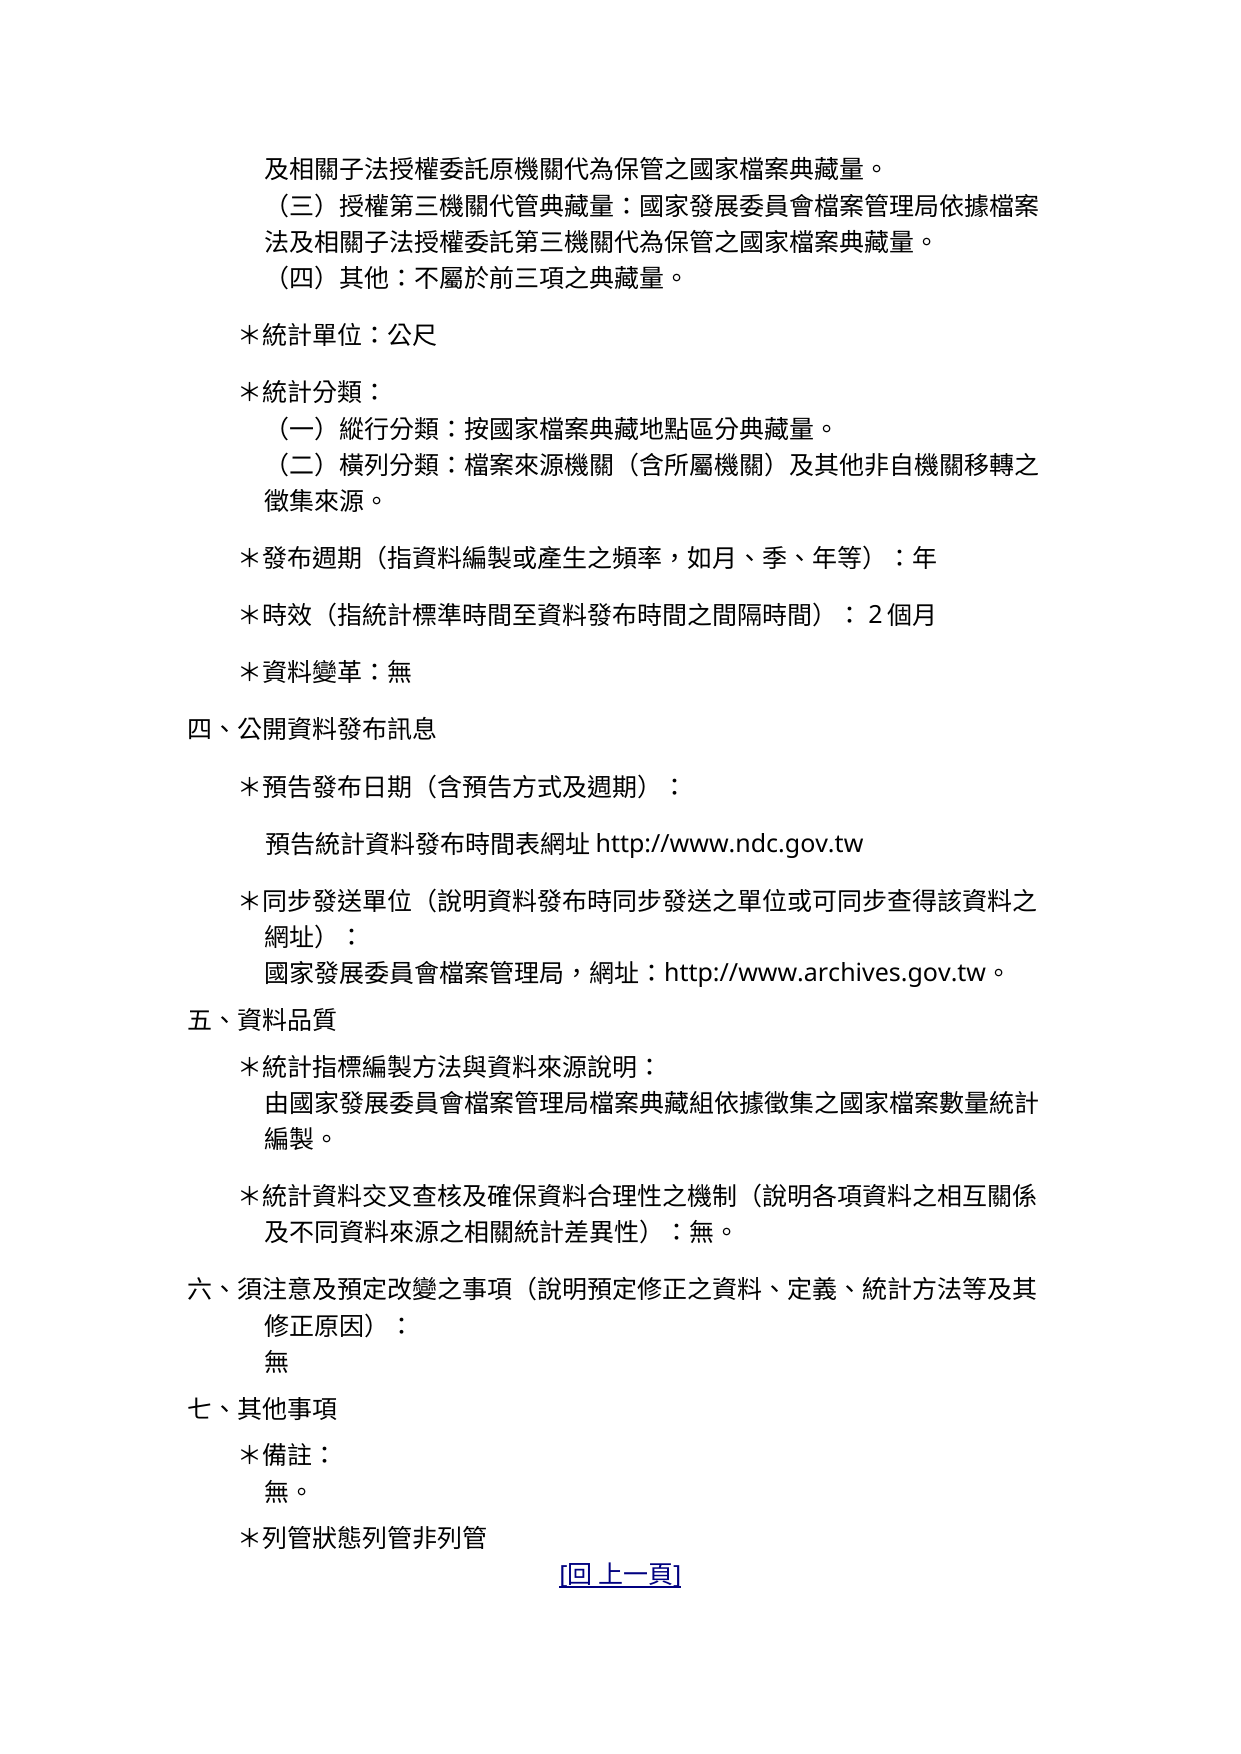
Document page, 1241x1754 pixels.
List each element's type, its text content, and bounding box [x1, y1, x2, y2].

text ＊資料變革：無 [187, 653, 1053, 689]
text [回 上一頁] [187, 1555, 1053, 1591]
text 六、須注意及預定改變之事項（說明預定修正之資料、定義、統計方法等及其修正原因）： 無 [187, 1270, 1053, 1379]
text ＊統計指標編製方法與資料來源說明： 由國家發展委員會檔案管理局檔案典藏組依據徵集之國家檔案數量統計編製。 [187, 1047, 1053, 1156]
text ＊預告發布日期（含預告方式及週期）： [187, 767, 1053, 803]
text 七、其他事項 [187, 1389, 1053, 1425]
text 及相關子法授權委託原機關代為保管之國家檔案典藏量。 （三）授權第三機關代管典藏量：國家發展委員會檔案管理局依據檔案法及相關子法授權委託第三機關代為保管之國家檔案典藏量。 （四）其他：不屬於前三項之典藏量。 [187, 150, 1053, 295]
text ＊統計分類： （一）縱行分類：按國家檔案典藏地點區分典藏量。 （二）橫列分類：檔案來源機關（含所屬機關）及其他非自機關移轉之徵集來源。 [187, 373, 1053, 518]
text ＊統計單位：公尺 [187, 316, 1053, 352]
text ＊同步發送單位（說明資料發布時同步發送之單位或可同步查得該資料之網址）： 國家發展委員會檔案管理局，網址：http://www.archives.gov.tw。 [187, 881, 1053, 990]
text ＊發布週期（指資料編製或產生之頻率，如月、季、年等）：年 [187, 539, 1053, 575]
text 五、資料品質 [187, 1000, 1053, 1037]
text ＊列管狀態列管非列管 [187, 1519, 1053, 1555]
text 預告統計資料發布時間表網址http://www.ndc.gov.tw [187, 824, 1053, 860]
text ＊備註： 無。 [187, 1436, 1053, 1508]
text 四、公開資料發布訊息 [187, 710, 1053, 746]
text ＊時效（指統計標準時間至資料發布時間之間隔時間）： 2個月 [187, 596, 1053, 632]
text ＊統計資料交叉查核及確保資料合理性之機制（說明各項資料之相互關係及不同資料來源之相關統計差異性）：無。 [187, 1177, 1053, 1249]
